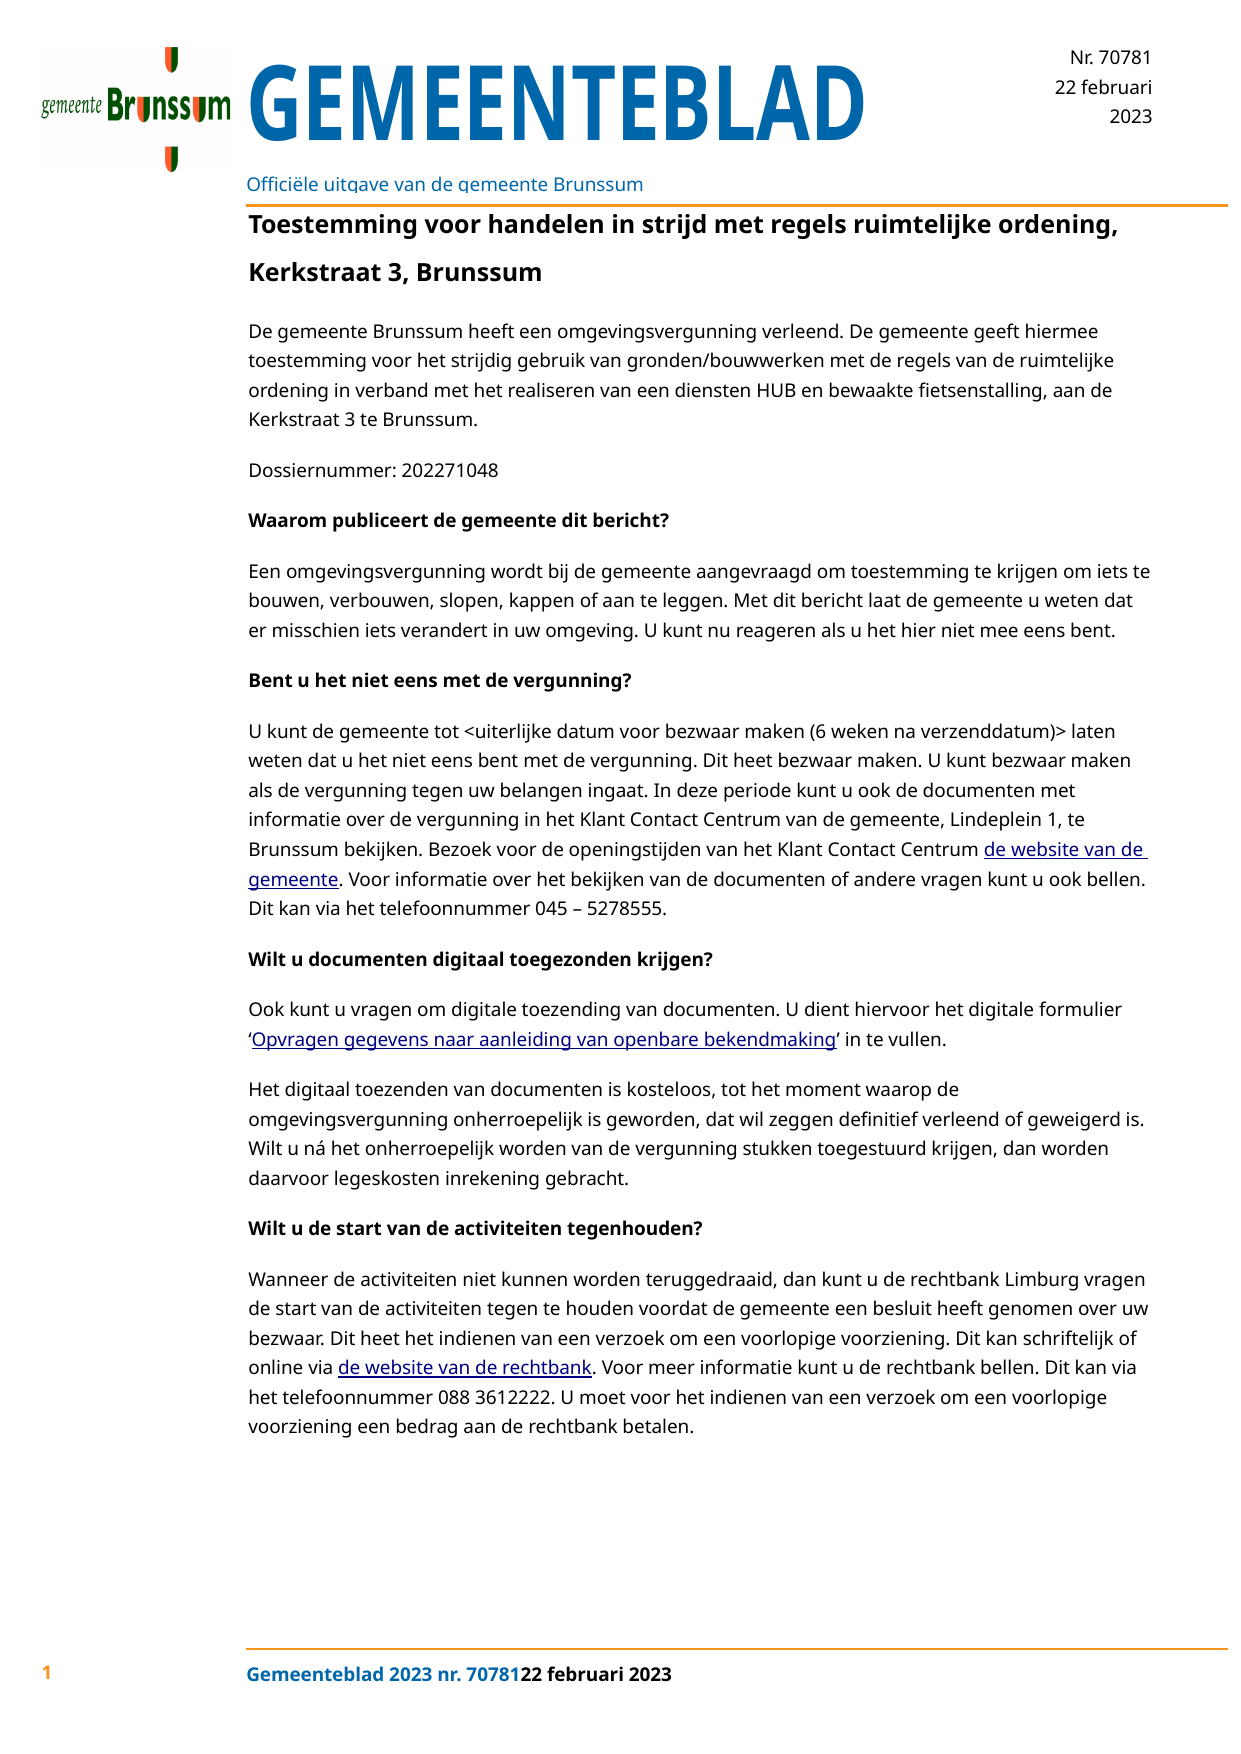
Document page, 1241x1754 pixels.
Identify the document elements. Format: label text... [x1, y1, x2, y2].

text Dossiernummer: 202271048 [248, 457, 1152, 483]
picture [41, 47, 231, 172]
text Ook kunt u vragen om digitale toezending van documenten. U dient hiervoor het digitale formulier ‘Opvragen gegevens naar aanleiding van openbare bekendmaking’ in te vullen. [248, 996, 1152, 1052]
text Toestemming voor handelen in strijd met regels ruimtelijke ordening, Kerkstraat 3, Brunssum [248, 207, 1152, 288]
text Het digitaal toezenden van documenten is kosteloos, tot het moment waarop de omgevingsvergunning onherroepelijk is geworden, dat wil zeggen definitief verleend of geweigerd is. Wilt u ná het onherroepelijk worden van de vergunning stukken toegestuurd krijgen, dan worden daarvoor legeskosten inrekening gebracht. [248, 1076, 1152, 1191]
text Wilt u documenten digitaal toegezonden krijgen? [248, 946, 1152, 972]
text Bent u het niet eens met de vergunning? [248, 667, 1152, 693]
text Waarom publiceert de gemeente dit bericht? [248, 507, 1152, 533]
text De gemeente Brunssum heeft een omgevingsvergunning verleend. De gemeente geeft hiermee toestemming voor het strijdig gebruik van gronden/bouwwerken met de regels van de ruimtelijke ordening in verband met het realiseren van een diensten HUB en bewaakte fietsenstalling, aan de Kerkstraat 3 te Brunssum. [248, 318, 1152, 432]
text U kunt de gemeente tot <uiterlijke datum voor bezwaar maken (6 weken na verzenddatum)> laten weten dat u het niet eens bent met de vergunning. Dit heet bezwaar maken. U kunt bezwaar maken als de vergunning tegen uw belangen ingaat. In deze periode kunt u ook de documenten met informatie over de vergunning in het Klant Contact Centrum van de gemeente, Lindeplein 1, te Brunssum bekijken. Bezoek voor de openingstijden van het Klant Contact Centrum de website van de gemeente. Voor informatie over het bekijken van de documenten of andere vragen kunt u ook bellen. Dit kan via het telefoonnummer 045 – 5278555. [248, 718, 1152, 921]
text Wilt u de start van de activiteiten tegenhouden? [248, 1215, 1152, 1241]
text Een omgevingsvergunning wordt bij de gemeente aangevraagd om toestemming te krijgen om iets te bouwen, verbouwen, slopen, kappen of aan te leggen. Met dit bericht laat de gemeente u weten dat er misschien iets verandert in uw omgeving. U kunt nu reageren als u het hier niet mee eens bent. [248, 558, 1152, 643]
text Wanneer de activiteiten niet kunnen worden teruggedraaid, dan kunt u de rechtbank Limburg vragen de start van de activiteiten tegen te houden voordat de gemeente een besluit heeft genomen over uw bezwaar. Dit heet het indienen van een verzoek om een voorlopige voorziening. Dit kan schriftelijk of online via de website van de rechtbank. Voor meer informatie kunt u de rechtbank bellen. Dit kan via het telefoonnummer 088 3612222. U moet voor het indienen van een verzoek om een voorlopige voorziening een bedrag aan de rechtbank betalen. [248, 1266, 1152, 1439]
